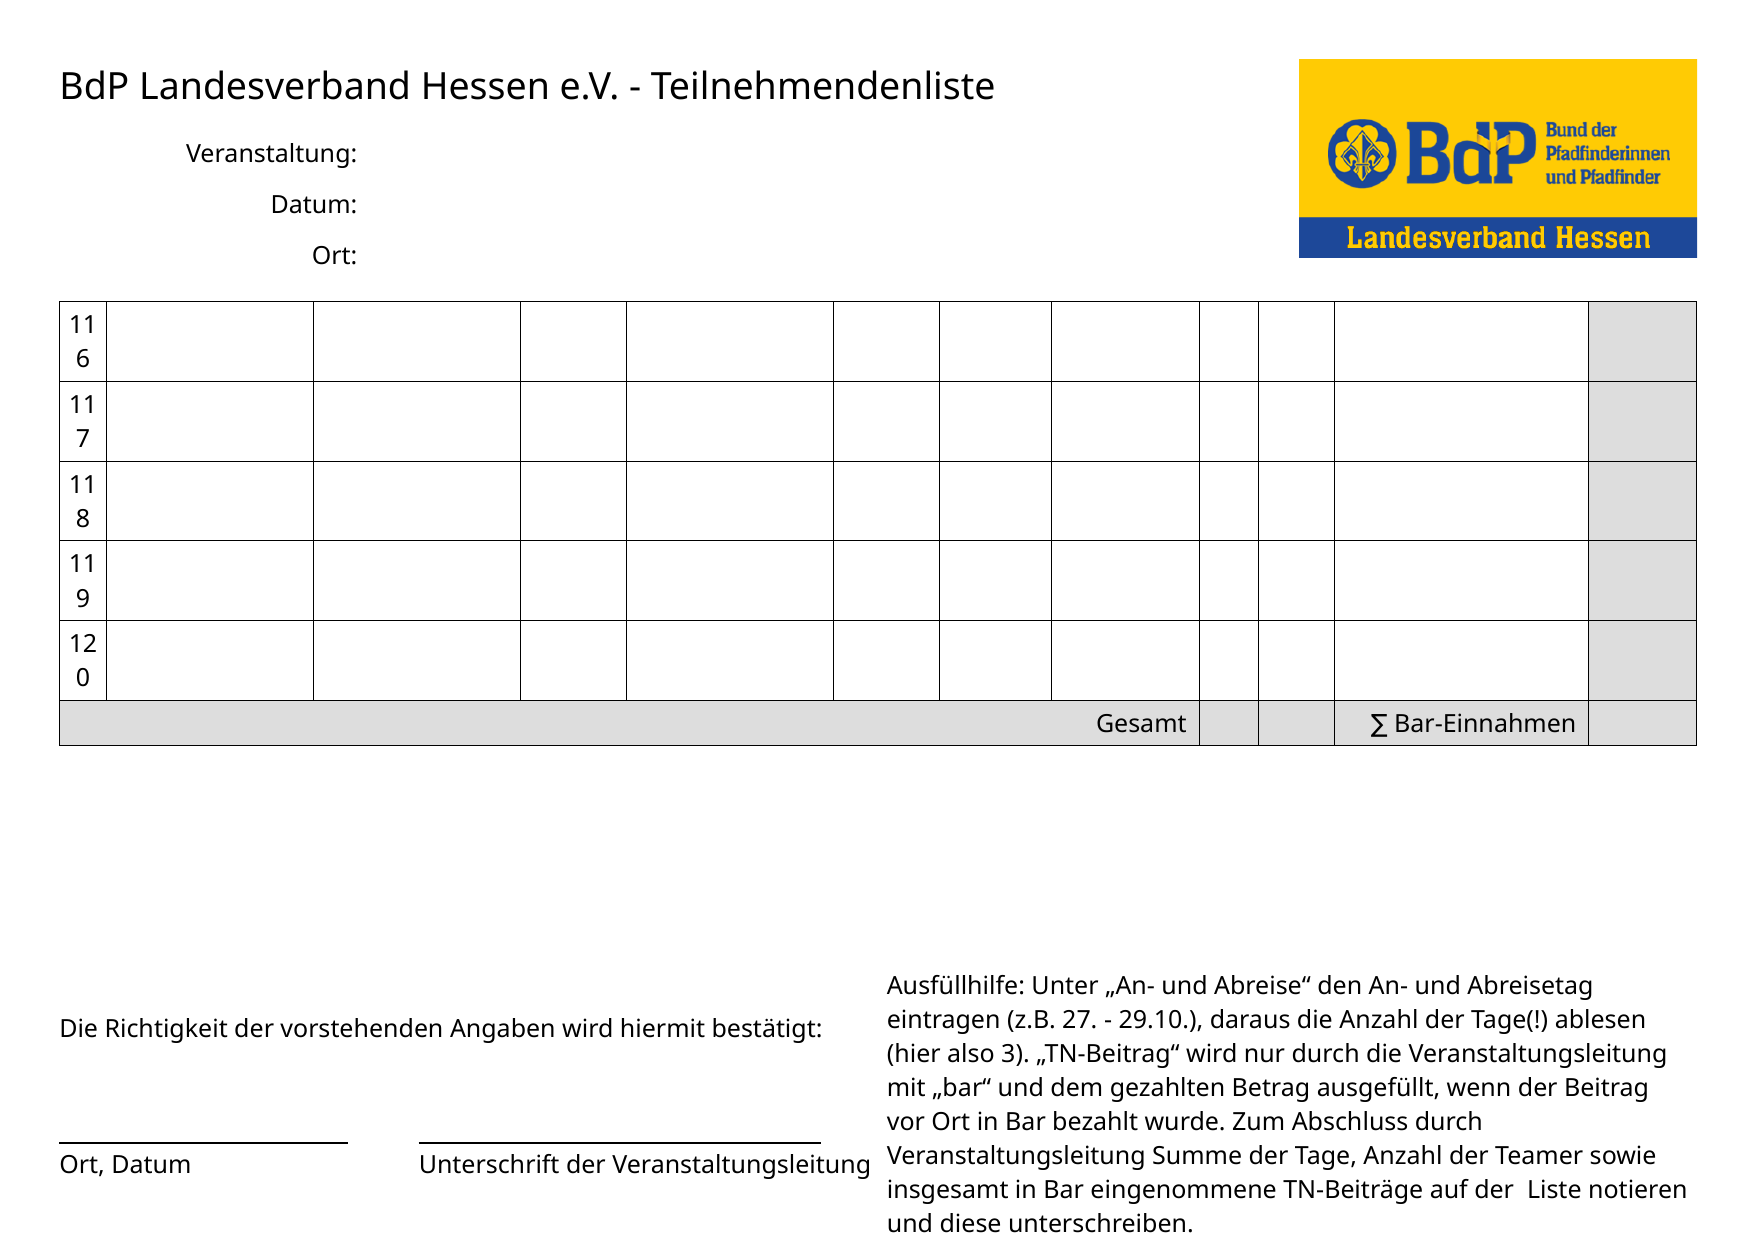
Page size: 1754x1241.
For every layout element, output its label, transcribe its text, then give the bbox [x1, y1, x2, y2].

table_cell [1052, 541, 1199, 620]
table_cell [1052, 462, 1199, 540]
table_cell [834, 302, 939, 381]
table_cell [521, 462, 626, 540]
table_cell [107, 302, 313, 381]
table_cell [521, 302, 626, 381]
table_cell [314, 621, 520, 700]
table_cell [1200, 701, 1258, 745]
table_cell [1259, 382, 1334, 461]
table_cell [940, 621, 1051, 700]
table_cell [1335, 462, 1588, 540]
table_cell [1052, 382, 1199, 461]
table_cell [1589, 382, 1696, 461]
table_cell [1200, 621, 1258, 700]
table_cell ∑ Bar-Einnahmen [1335, 701, 1588, 745]
table_cell [1335, 302, 1588, 381]
table_cell [834, 541, 939, 620]
table_cell [940, 462, 1051, 540]
table_cell [107, 621, 313, 700]
table_cell [627, 302, 833, 381]
table_cell [1259, 701, 1334, 745]
table_cell [1335, 382, 1588, 461]
table_cell [940, 382, 1051, 461]
table_cell 116 [60, 302, 106, 381]
table_cell [107, 382, 313, 461]
table_cell 118 [60, 462, 106, 540]
picture [1299, 59, 1698, 258]
table_cell [1589, 541, 1696, 620]
table_cell [1259, 302, 1334, 381]
table_cell [1335, 541, 1588, 620]
table_cell Gesamt [60, 701, 1199, 745]
table_cell [627, 541, 833, 620]
table_cell [627, 382, 833, 461]
table_cell [1052, 621, 1199, 700]
table_cell [1200, 382, 1258, 461]
table_cell [521, 541, 626, 620]
table_cell [314, 302, 520, 381]
table_cell [314, 382, 520, 461]
table_cell [1200, 462, 1258, 540]
table_cell [940, 302, 1051, 381]
table_cell [627, 462, 833, 540]
table_cell [1259, 462, 1334, 540]
table_cell [1589, 462, 1696, 540]
table_cell [107, 541, 313, 620]
table_cell [1200, 541, 1258, 620]
table_cell [834, 382, 939, 461]
table_cell [107, 462, 313, 540]
table_cell [314, 541, 520, 620]
table_cell [1259, 541, 1334, 620]
table_cell [1259, 621, 1334, 700]
table_cell 119 [60, 541, 106, 620]
table_cell [834, 621, 939, 700]
table_cell [834, 462, 939, 540]
table_cell [1589, 621, 1696, 700]
table_cell [1052, 302, 1199, 381]
table_cell [521, 621, 626, 700]
table_cell [627, 621, 833, 700]
table_cell [314, 462, 520, 540]
table_cell 120 [60, 621, 106, 700]
table_cell [940, 541, 1051, 620]
table_cell 117 [60, 382, 106, 461]
table_cell [1589, 302, 1696, 381]
table_cell [1589, 701, 1696, 745]
table_cell [1200, 302, 1258, 381]
table_cell [521, 382, 626, 461]
table_cell [1335, 621, 1588, 700]
